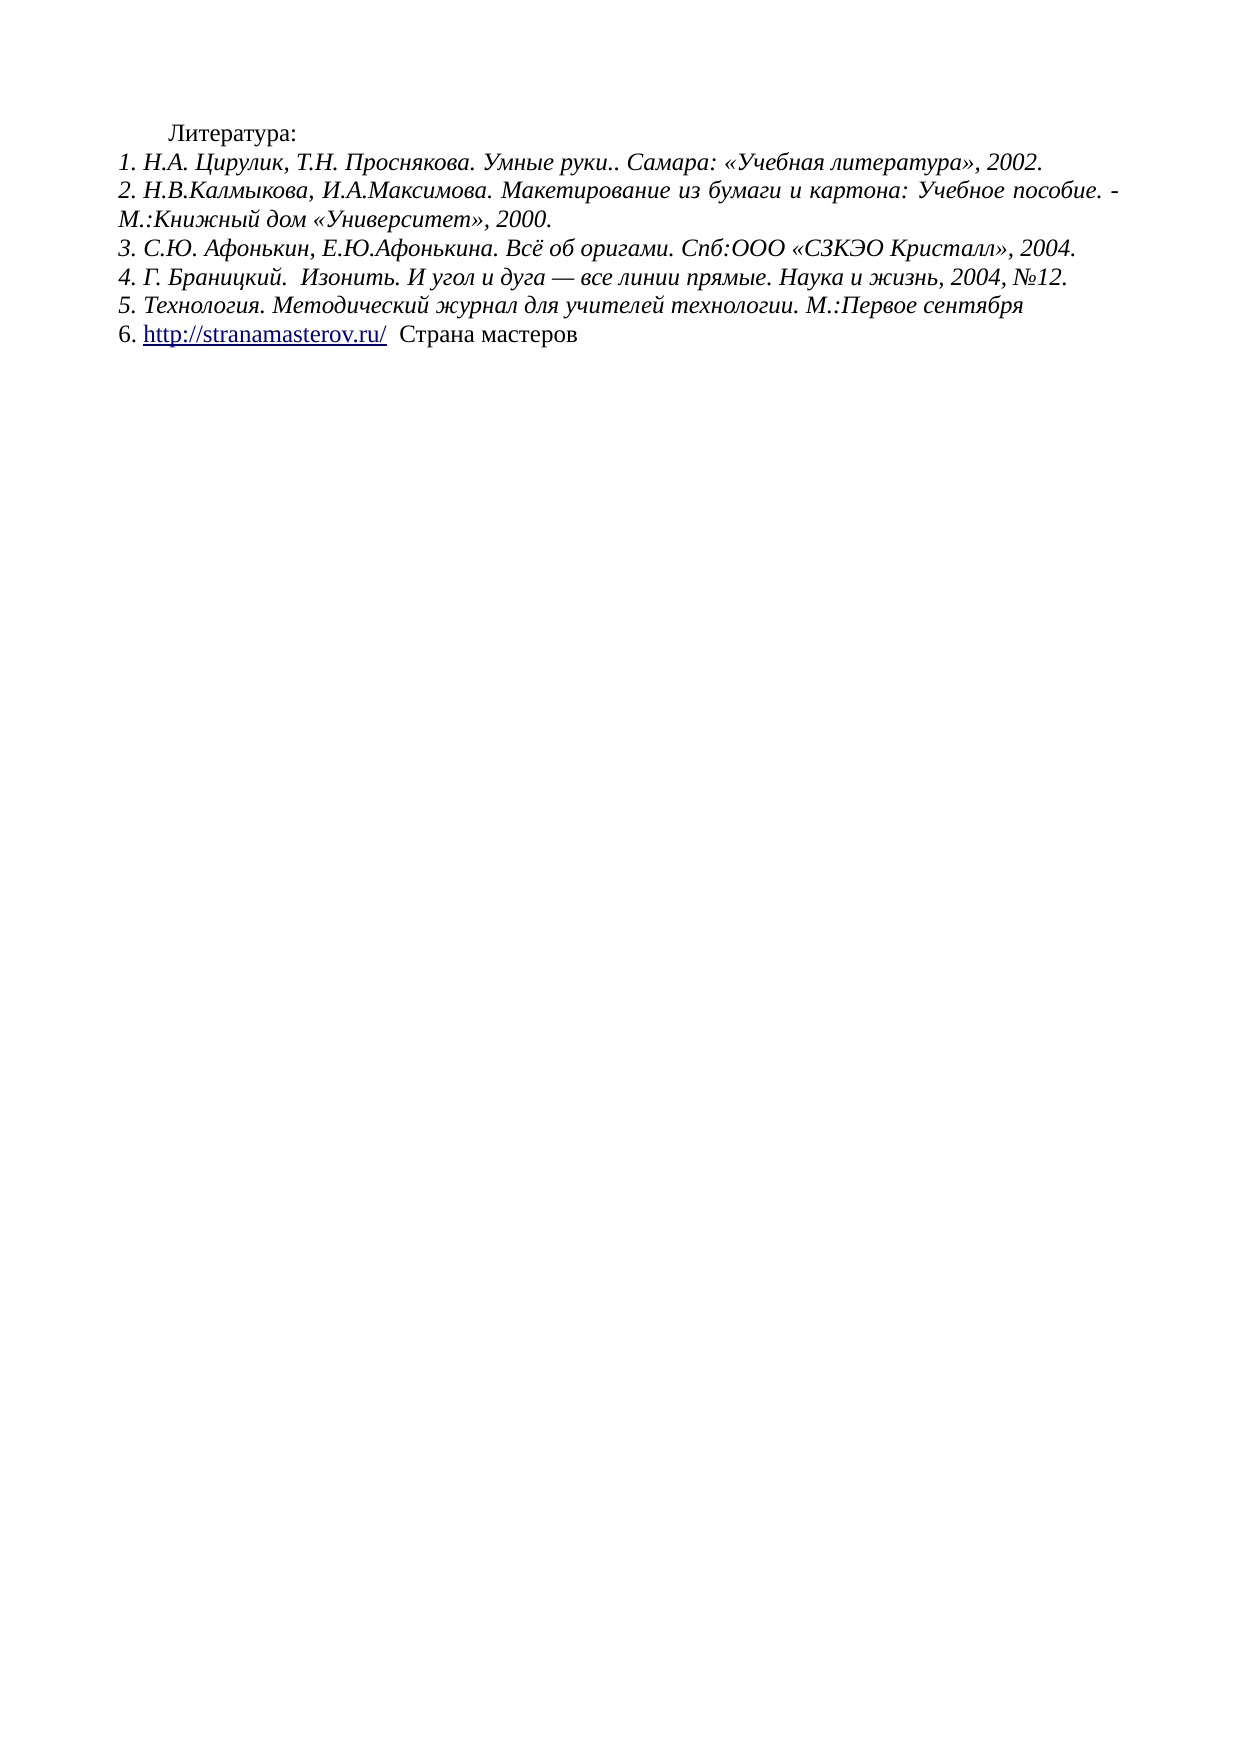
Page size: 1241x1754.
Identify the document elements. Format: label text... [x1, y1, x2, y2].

list Н.В.Калмыкова, И.А.Максимова. Макетирование из бумаги и картона: Учебное пособие. - М.:Книжный дом «Университет», 2000. [118, 176, 1122, 233]
text Литература: [118, 118, 1122, 147]
list Технология. Методический журнал для учителей технологии. М.:Первое сентября [118, 291, 1122, 319]
list Н.А. Цирулик, Т.Н. Проснякова. Умные руки.. Самара: «Учебная литература», 2002. [118, 147, 1122, 176]
list Г. Браницкий. Изонить. И угол и дуга — все линии прямые. Наука и жизнь, 2004, №12. [118, 262, 1122, 291]
list http://stranamasterov.ru/ Страна мастеров [118, 319, 1122, 348]
list С.Ю. Афонькин, Е.Ю.Афонькина. Всё об оригами. Спб:ООО «СЗКЭО Кристалл», 2004. [118, 233, 1122, 262]
